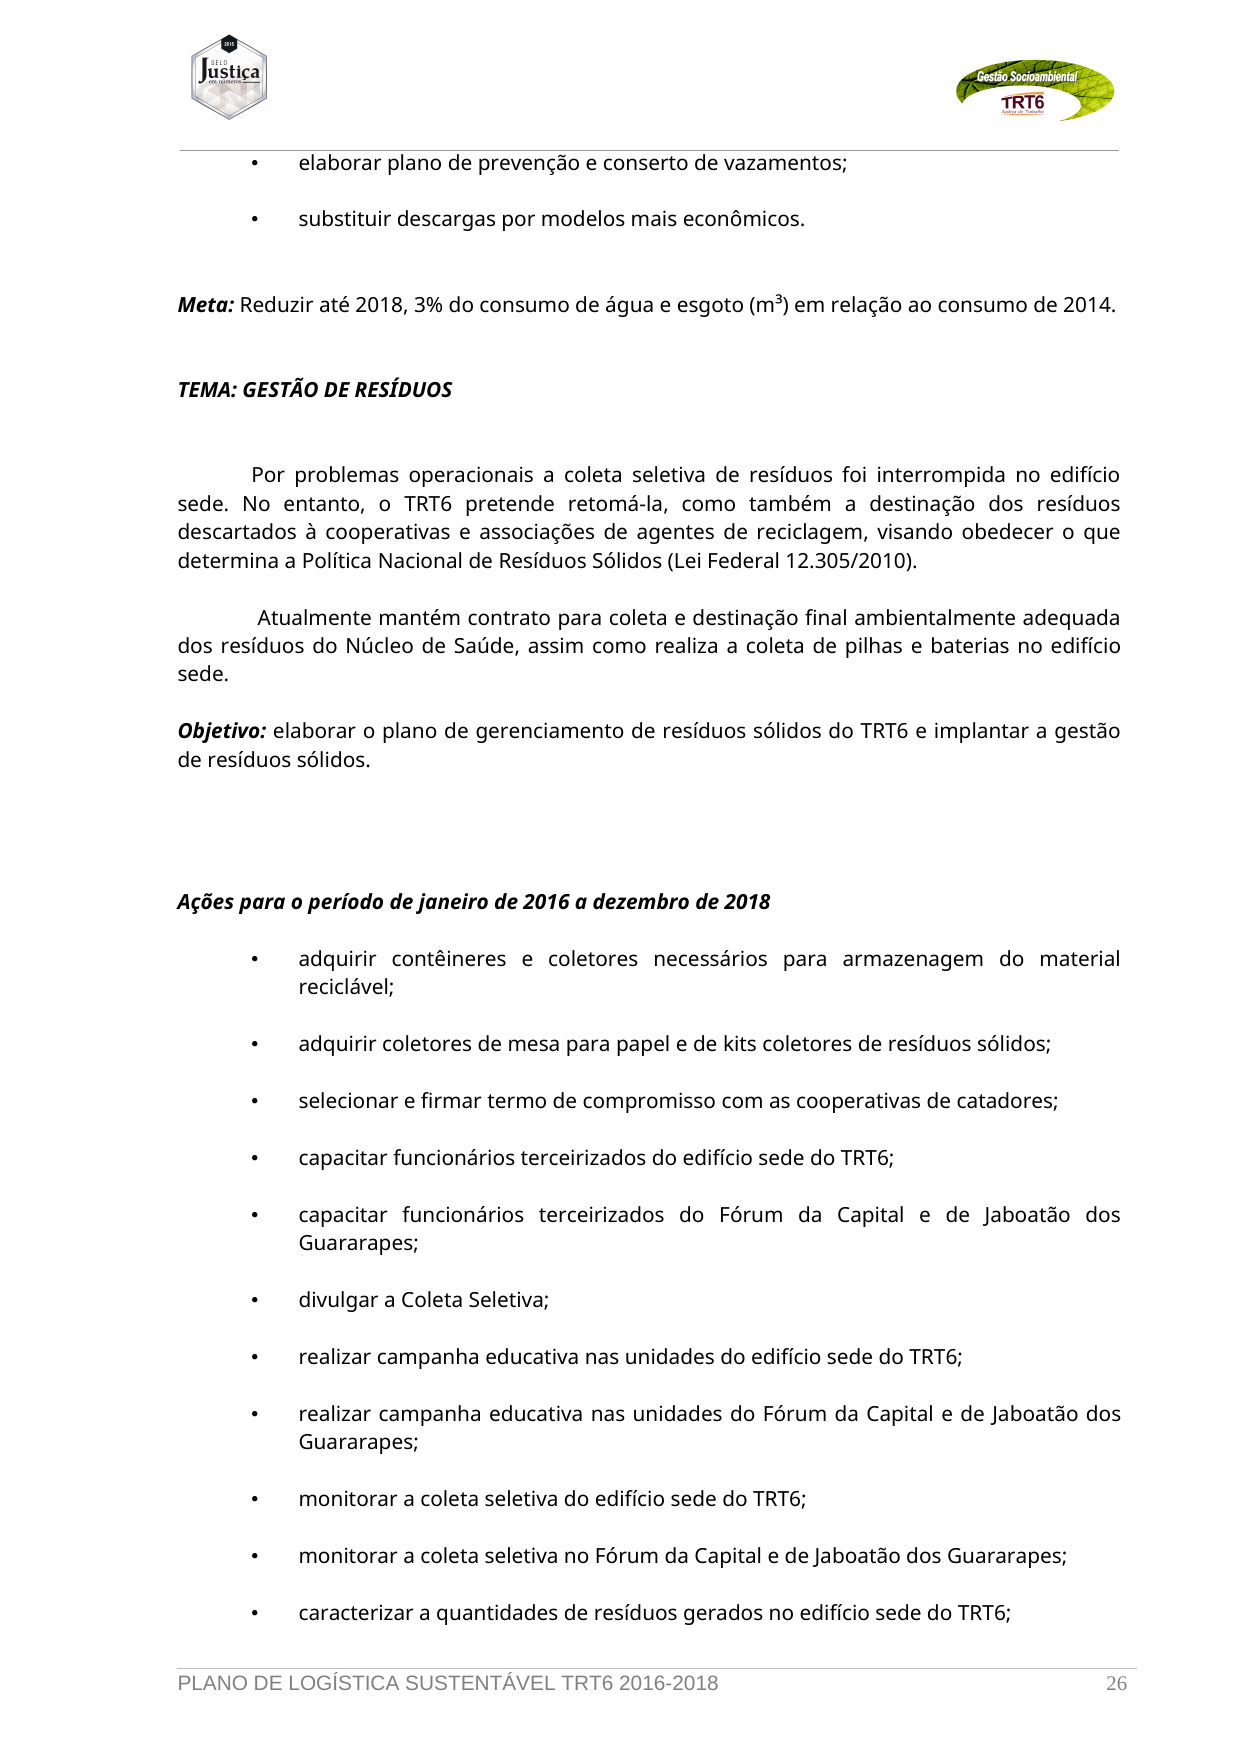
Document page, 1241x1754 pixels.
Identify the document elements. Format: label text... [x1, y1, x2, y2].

list realizar campanha educativa nas unidades do Fórum da Capital e de Jaboatão dos Guararapes; [251, 1399, 1122, 1456]
list selecionar e firmar termo de compromisso com as cooperativas de catadores; [251, 1086, 1122, 1114]
text Objetivo: elaborar o plano de gerenciamento de resíduos sólidos do TRT6 e implantar a gestão de resíduos sólidos. [177, 716, 1122, 773]
list capacitar funcionários terceirizados do Fórum da Capital e de Jaboatão dos Guararapes; [251, 1200, 1122, 1257]
list elaborar plano de prevenção e conserto de vazamentos; [251, 148, 1122, 176]
list caracterizar a quantidades de resíduos gerados no edifício sede do TRT6; [251, 1598, 1122, 1626]
text Ações para o período de janeiro de 2016 a dezembro de 2018 [177, 887, 1122, 915]
list adquirir contêineres e coletores necessários para armazenagem do material reciclável; [251, 944, 1122, 1001]
text Meta: Reduzir até 2018, 3% do consumo de água e esgoto (m³) em relação ao consumo de 2014. [177, 290, 1122, 318]
list substituir descargas por modelos mais econômicos. [251, 204, 1122, 233]
list monitorar a coleta seletiva no Fórum da Capital e de Jaboatão dos Guararapes; [251, 1541, 1122, 1569]
text TEMA: GESTÃO DE RESÍDUOS [177, 375, 1122, 403]
list monitorar a coleta seletiva do edifício sede do TRT6; [251, 1484, 1122, 1513]
list realizar campanha educativa nas unidades do edifício sede do TRT6; [251, 1342, 1122, 1370]
text Por problemas operacionais a coleta seletiva de resíduos foi interrompida no edifício sede. No entanto, o TRT6 pretende retomá-la, como também a destinação dos resíduos descartados à cooperativas e associações de agentes de reciclagem, visando obedecer o que determina a Política Nacional de Resíduos Sólidos (Lei Federal 12.305/2010). [177, 460, 1122, 574]
list capacitar funcionários terceirizados do edifício sede do TRT6; [251, 1143, 1122, 1171]
picture [988, 51, 1120, 131]
text Atualmente mantém contrato para coleta e destinação final ambientalmente adequada dos resíduos do Núcleo de Saúde, assim como realiza a coleta de pilhas e baterias no edifício sede. [177, 603, 1122, 688]
list divulgar a Coleta Seletiva; [251, 1285, 1122, 1313]
picture [180, 32, 274, 127]
list adquirir coletores de mesa para papel e de kits coletores de resíduos sólidos; [251, 1029, 1122, 1058]
